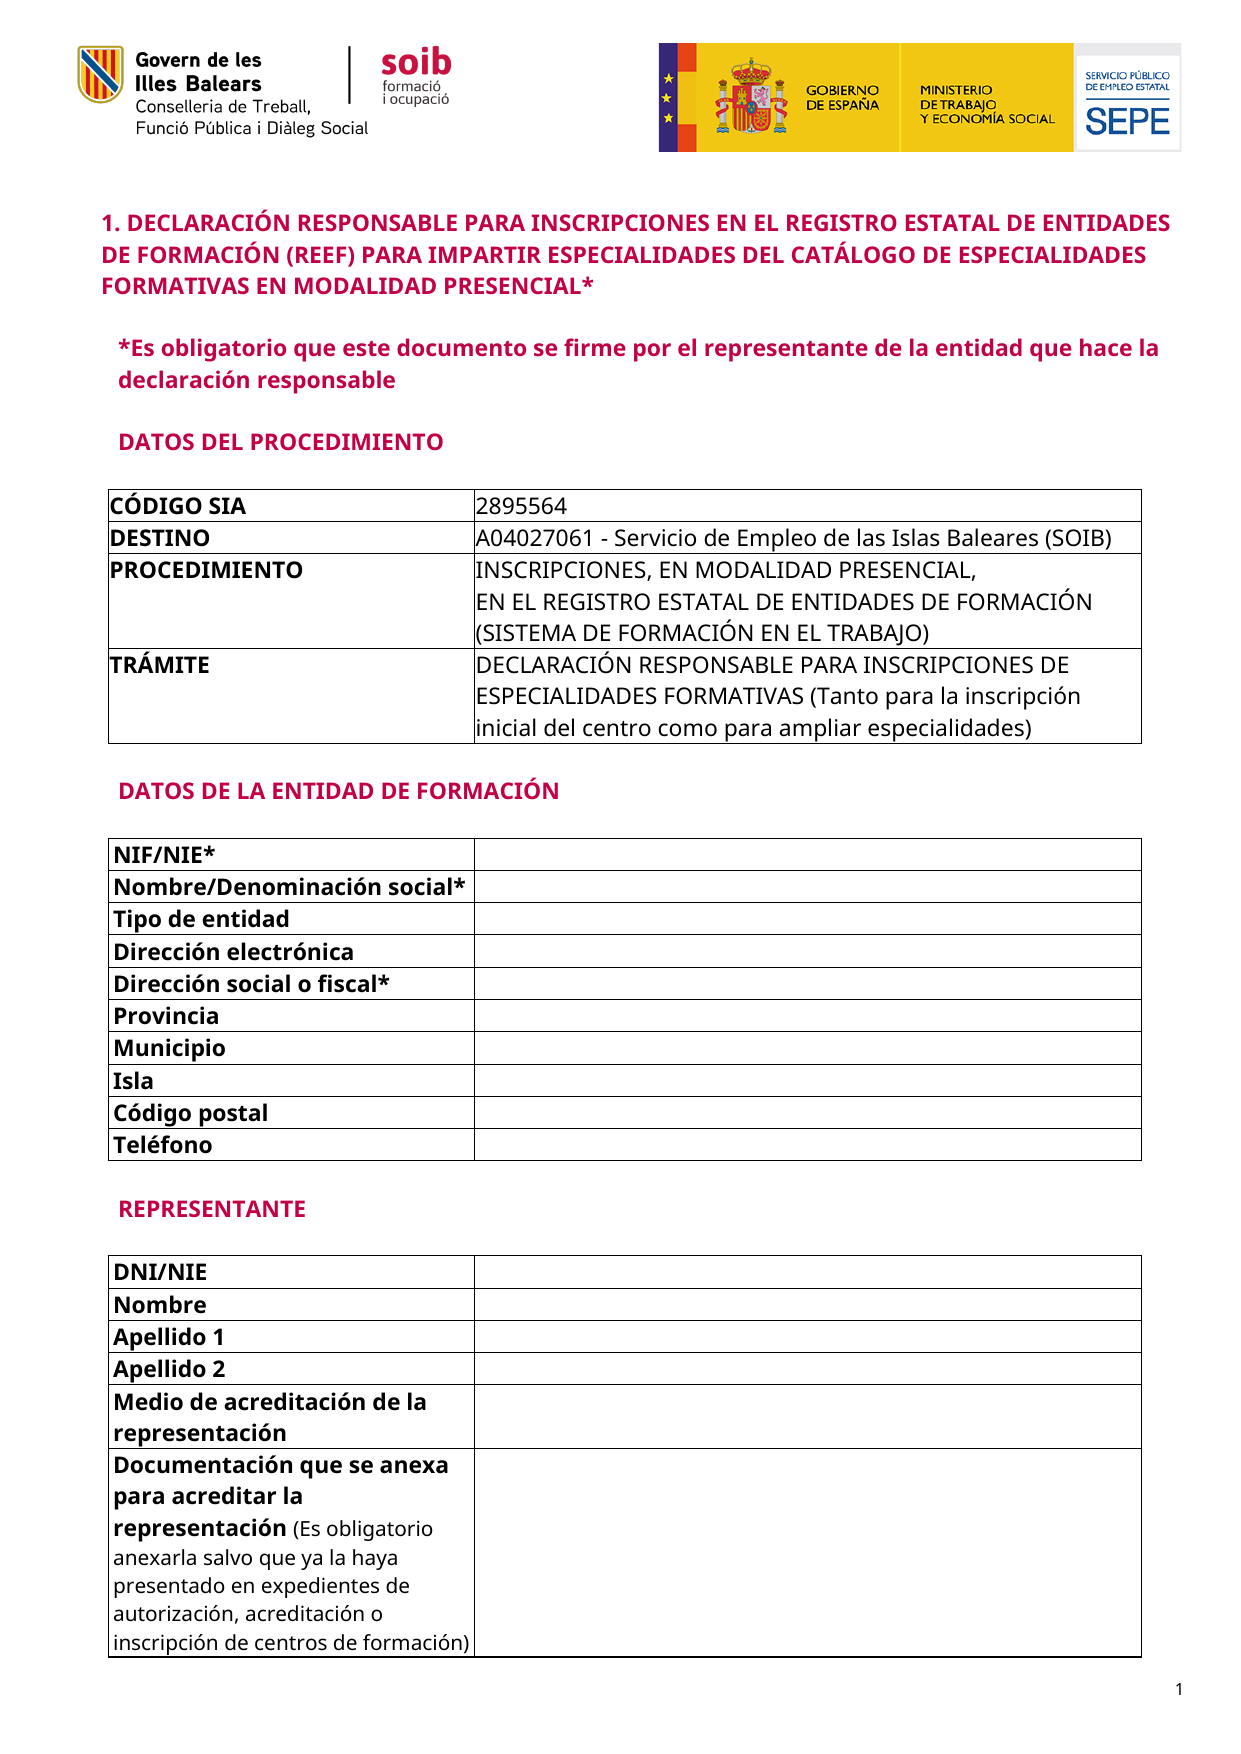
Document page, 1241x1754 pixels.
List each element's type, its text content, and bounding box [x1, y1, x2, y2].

table_cell [475, 1097, 1141, 1128]
table_cell DECLARACIÓN RESPONSABLE PARA INSCRIPCIONES DE ESPECIALIDADES FORMATIVAS (Tanto para la inscripción inicial del centro como para ampliar especialidades) [475, 649, 1141, 743]
table_cell Isla [109, 1065, 474, 1096]
table_cell Dirección electrónica [109, 935, 474, 967]
table_cell [475, 1353, 1141, 1384]
table_header DNI/NIE [109, 1256, 474, 1287]
table_cell [475, 903, 1141, 934]
table_header 2895564 [475, 490, 1141, 521]
table_cell Medio de acreditación de la representación [109, 1385, 474, 1448]
text REPRESENTANTE [118, 1193, 1184, 1224]
table_cell [475, 1000, 1141, 1031]
table_header NIF/NIE* [109, 839, 474, 870]
table_cell [475, 871, 1141, 902]
table_cell Municipio [109, 1032, 474, 1063]
table_cell [475, 935, 1141, 967]
text 1. DECLARACIÓN RESPONSABLE PARA INSCRIPCIONES EN EL REGISTRO ESTATAL DE ENTIDADES DE FORMACIÓN (REEF) PARA IMPARTIR ESPECIALIDADES DEL CATÁLOGO DE ESPECIALIDADES FORMATIVAS EN MODALIDAD PRESENCIAL* [101, 207, 1184, 301]
table_cell Dirección social o fiscal* [109, 968, 474, 999]
table_header [475, 1256, 1141, 1287]
table_cell INSCRIPCIONES, EN MODALIDAD PRESENCIAL, EN EL REGISTRO ESTATAL DE ENTIDADES DE FORMACIÓN (SISTEMA DE FORMACIÓN EN EL TRABAJO) [475, 554, 1141, 648]
table_cell [475, 1385, 1141, 1448]
text DATOS DEL PROCEDIMIENTO [118, 426, 1184, 457]
table_cell Teléfono [109, 1129, 474, 1160]
table_cell Tipo de entidad [109, 903, 474, 934]
table_cell Apellido 1 [109, 1321, 474, 1352]
table_cell [475, 1129, 1141, 1160]
table_cell [475, 1321, 1141, 1352]
table_cell [475, 1289, 1141, 1320]
text *Es obligatorio que este documento se firme por el representante de la entidad que hace la declaración responsable [118, 332, 1184, 395]
table_header [475, 839, 1141, 870]
table_cell [475, 1449, 1141, 1656]
table_cell A04027061 - Servicio de Empleo de las Islas Baleares (SOIB) [475, 522, 1141, 553]
table_cell Nombre/Denominación social* [109, 871, 474, 902]
table_cell [475, 1065, 1141, 1096]
table_cell [475, 1032, 1141, 1063]
table_cell Apellido 2 [109, 1353, 474, 1384]
table_cell PROCEDIMIENTO [109, 554, 474, 648]
table_header CÓDIGO SIA [109, 490, 474, 521]
text DATOS DE LA ENTIDAD DE FORMACIÓN [118, 775, 1184, 806]
table_cell Provincia [109, 1000, 474, 1031]
table_cell TRÁMITE [109, 649, 474, 743]
table_cell Documentación que se anexa para acreditar la representación (Es obligatorio anexarla salvo que ya la haya presentado en expedientes de autorización, acreditación o inscripción de centros de formación) [109, 1449, 474, 1656]
table_cell Nombre [109, 1289, 474, 1320]
table_cell Código postal [109, 1097, 474, 1128]
table_cell DESTINO [109, 522, 474, 553]
table_cell [475, 968, 1141, 999]
